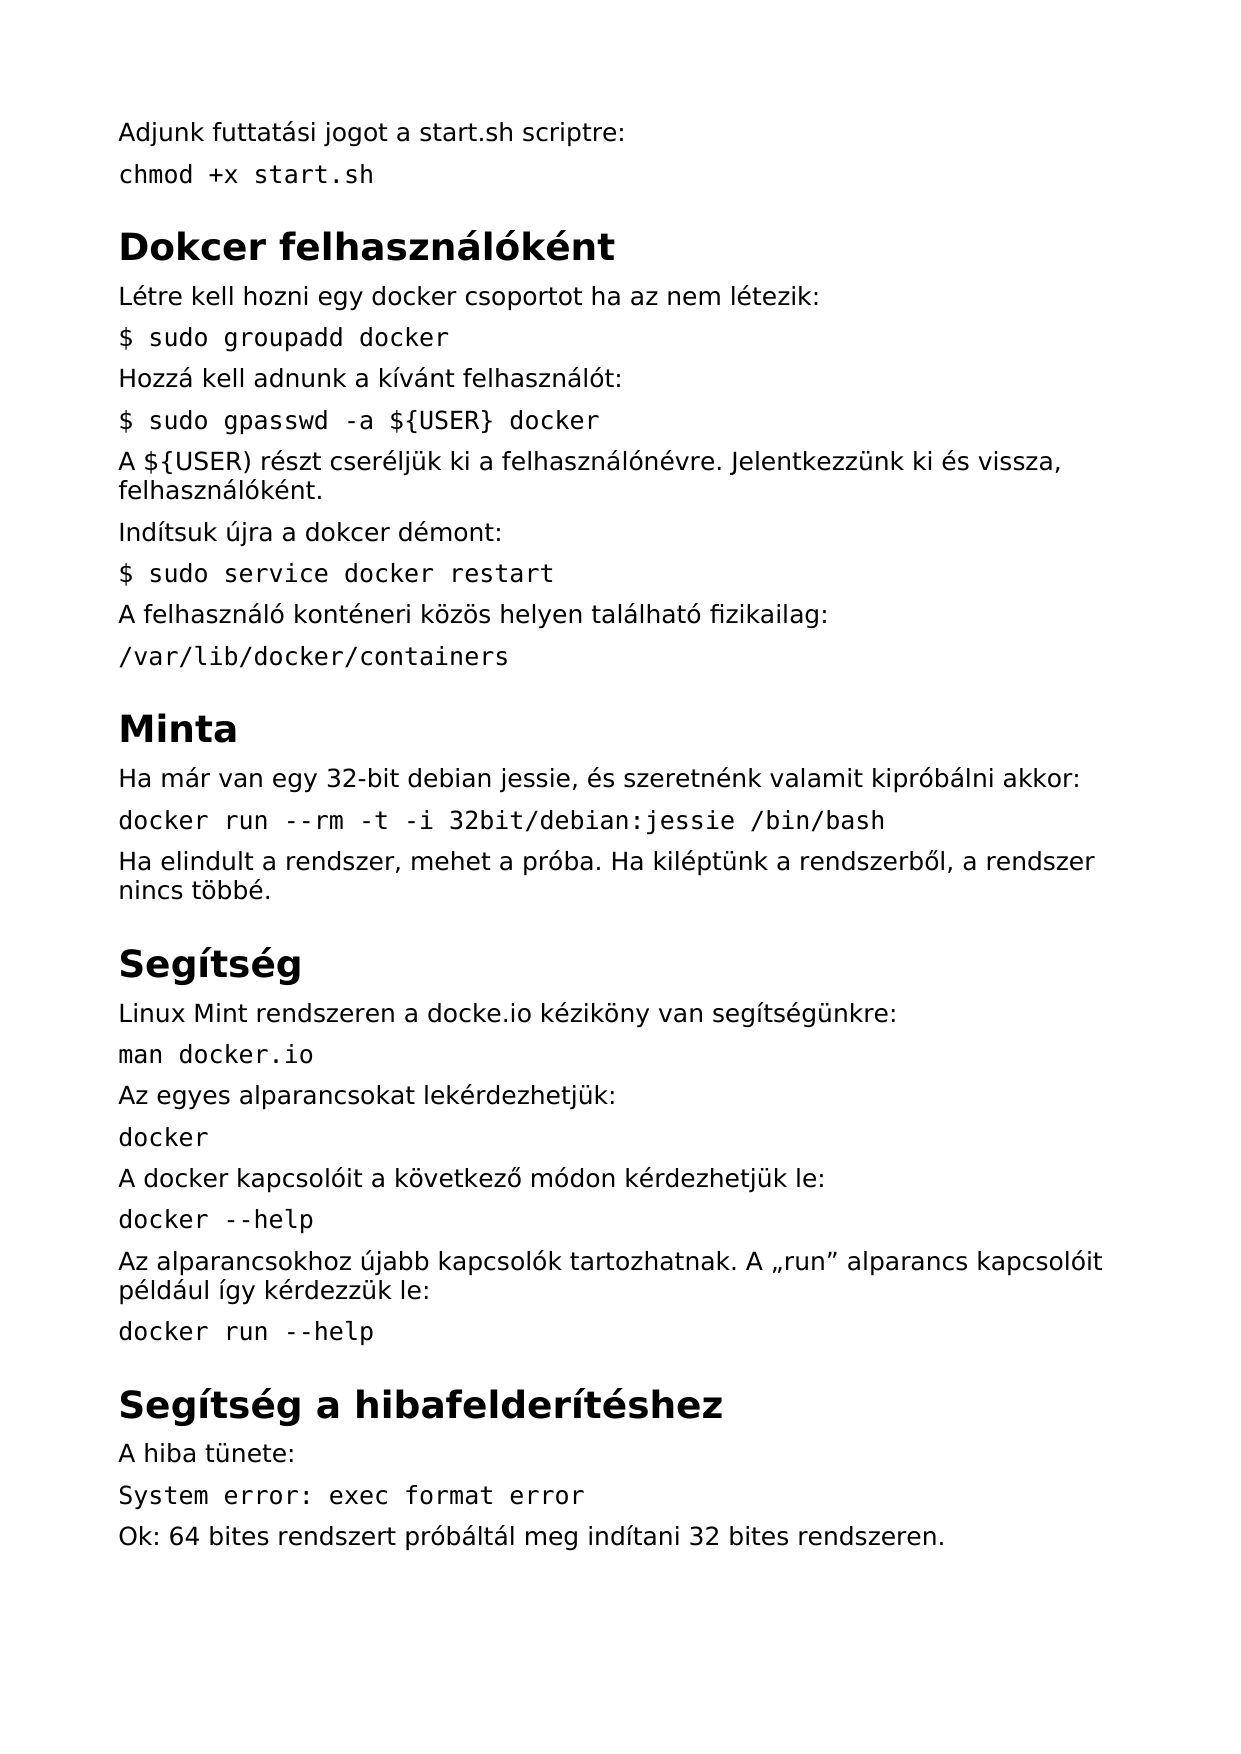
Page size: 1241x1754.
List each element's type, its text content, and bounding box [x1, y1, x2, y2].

text Adjunk futtatási jogot a start.sh scriptre: [118, 118, 1122, 147]
text Az alparancsokhoz újabb kapcsolók tartozhatnak. A „run” alparancs kapcsolóit például így kérdezzük le: [118, 1247, 1122, 1305]
text Ha már van egy 32-bit debian jessie, és szeretnénk valamit kipróbálni akkor: [118, 764, 1122, 793]
subtitle Segítség [118, 943, 1122, 986]
text docker --help [118, 1206, 1122, 1235]
text System error: exec format error [118, 1481, 1122, 1510]
text Linux Mint rendszeren a docke.io kéziköny van segítségünkre: [118, 999, 1122, 1028]
subtitle Segítség a hibafelderítéshez [118, 1383, 1122, 1427]
text $ sudo service docker restart [118, 559, 1122, 589]
text Hozzá kell adnunk a kívánt felhasználót: [118, 364, 1122, 394]
text docker [118, 1123, 1122, 1152]
text A hiba tünete: [118, 1439, 1122, 1469]
text chmod +x start.sh [118, 160, 1122, 189]
subtitle Minta [118, 708, 1122, 752]
text Létre kell hozni egy docker csoportot ha az nem létezik: [118, 282, 1122, 311]
text /var/lib/docker/containers [118, 642, 1122, 671]
text Ok: 64 bites rendszert próbáltál meg indítani 32 bites rendszeren. [118, 1522, 1122, 1551]
text Indítsuk újra a dokcer démont: [118, 518, 1122, 547]
text docker run --rm -t -i 32bit/debian:jessie /bin/bash [118, 806, 1122, 835]
text A docker kapcsolóit a következő módon kérdezhetjük le: [118, 1164, 1122, 1193]
text man docker.io [118, 1041, 1122, 1070]
text docker run --help [118, 1317, 1122, 1347]
text Az egyes alparancsokat lekérdezhetjük: [118, 1081, 1122, 1111]
text A ${USER) részt cseréljük ki a felhasználónévre. Jelentkezzünk ki és vissza, felhasználóként. [118, 447, 1122, 505]
text Ha elindult a rendszer, mehet a próba. Ha kiléptünk a rendszerből, a rendszer nincs többé. [118, 847, 1122, 905]
text $ sudo groupadd docker [118, 323, 1122, 353]
text A felhasználó konténeri közös helyen található fizikailag: [118, 601, 1122, 630]
subtitle Dokcer felhasználóként [118, 226, 1122, 269]
text $ sudo gpasswd -a ${USER} docker [118, 406, 1122, 435]
